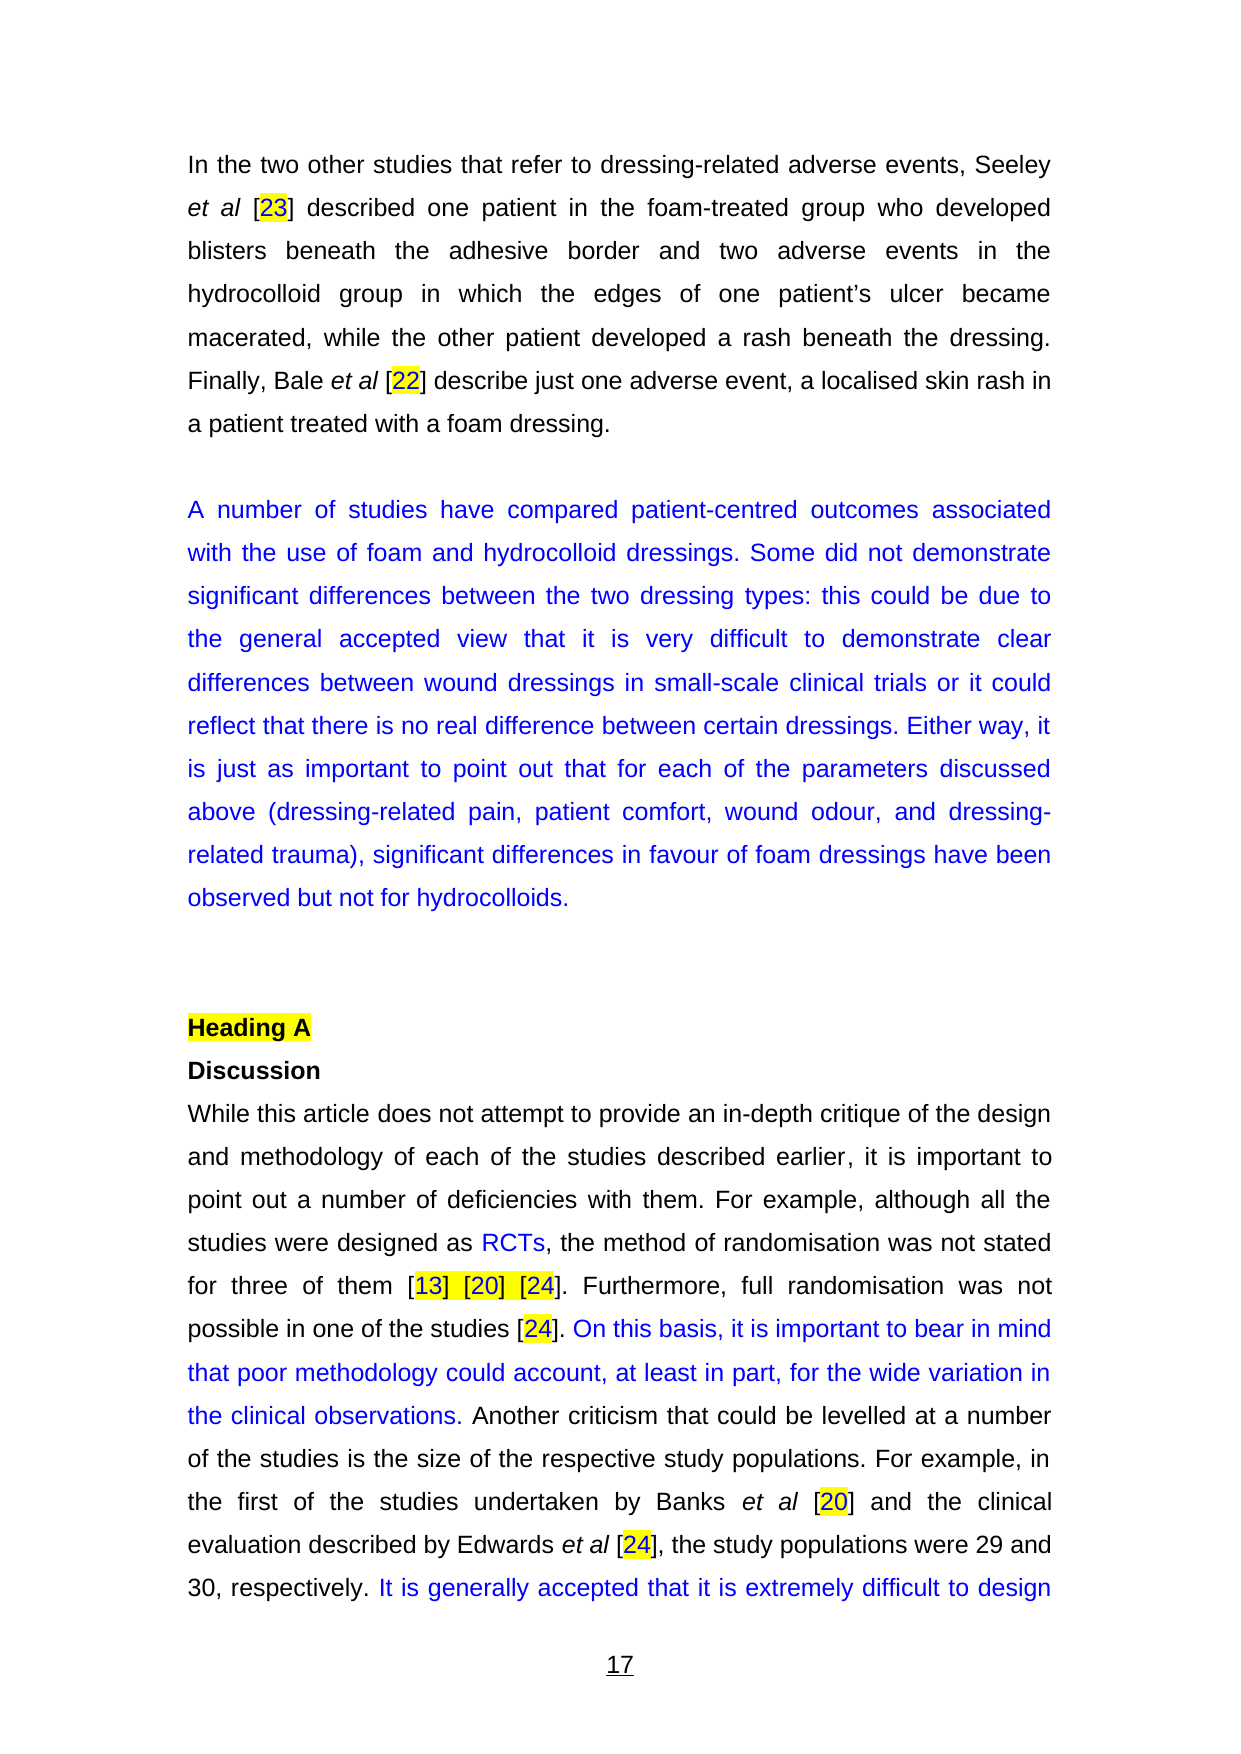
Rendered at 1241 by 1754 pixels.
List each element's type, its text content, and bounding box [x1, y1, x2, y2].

text While this article does not attempt to provide an in-depth critique of the design and methodology of each of the studies described earlier, it is important to point out a number of deficiencies with them. For example, although all the studies were designed as RCTs, the method of randomisation was not stated for three of them [13] [20] [24]. Furthermore, full randomisation was not possible in one of the studies [24]. On this basis, it is important to bear in mind that poor methodology could account, at least in part, for the wide variation in the clinical observations. Another criticism that could be levelled at a number of the studies is the size of the respective study populations. For example, in the first of the studies undertaken by Banks et al [20] and the clinical evaluation described by Edwards et al [24], the study populations were 29 and 30, respectively. It is generally accepted that it is extremely difficult to design [187, 1099, 1053, 1602]
text Heading A [187, 1012, 1053, 1041]
text A number of studies have compared patient-centred outcomes associated with the use of foam and hydrocolloid dressings. Some did not demonstrate significant differences between the two dressing types: this could be due to the general accepted view that it is very difficult to demonstrate clear differences between wound dressings in small-scale clinical trials or it could reflect that there is no real difference between certain dressings. Either way, it is just as important to point out that for each of the parameters discussed above (dressing-related pain, patient comfort, wound odour, and dressing-related trauma), significant differences in favour of foam dressings have been observed but not for hydrocolloids. [187, 495, 1053, 912]
text Discussion [187, 1056, 1053, 1084]
text In the two other studies that refer to dressing-related adverse events, Seeley et al [23] described one patient in the foam-treated group who developed blisters beneath the adhesive border and two adverse events in the hydrocolloid group in which the edges of one patient’s ulcer became macerated, while the other patient developed a rash beneath the dressing. Finally, Bale et al [22] describe just one adverse event, a localised skin rash in a patient treated with a foam dressing. [187, 150, 1053, 437]
